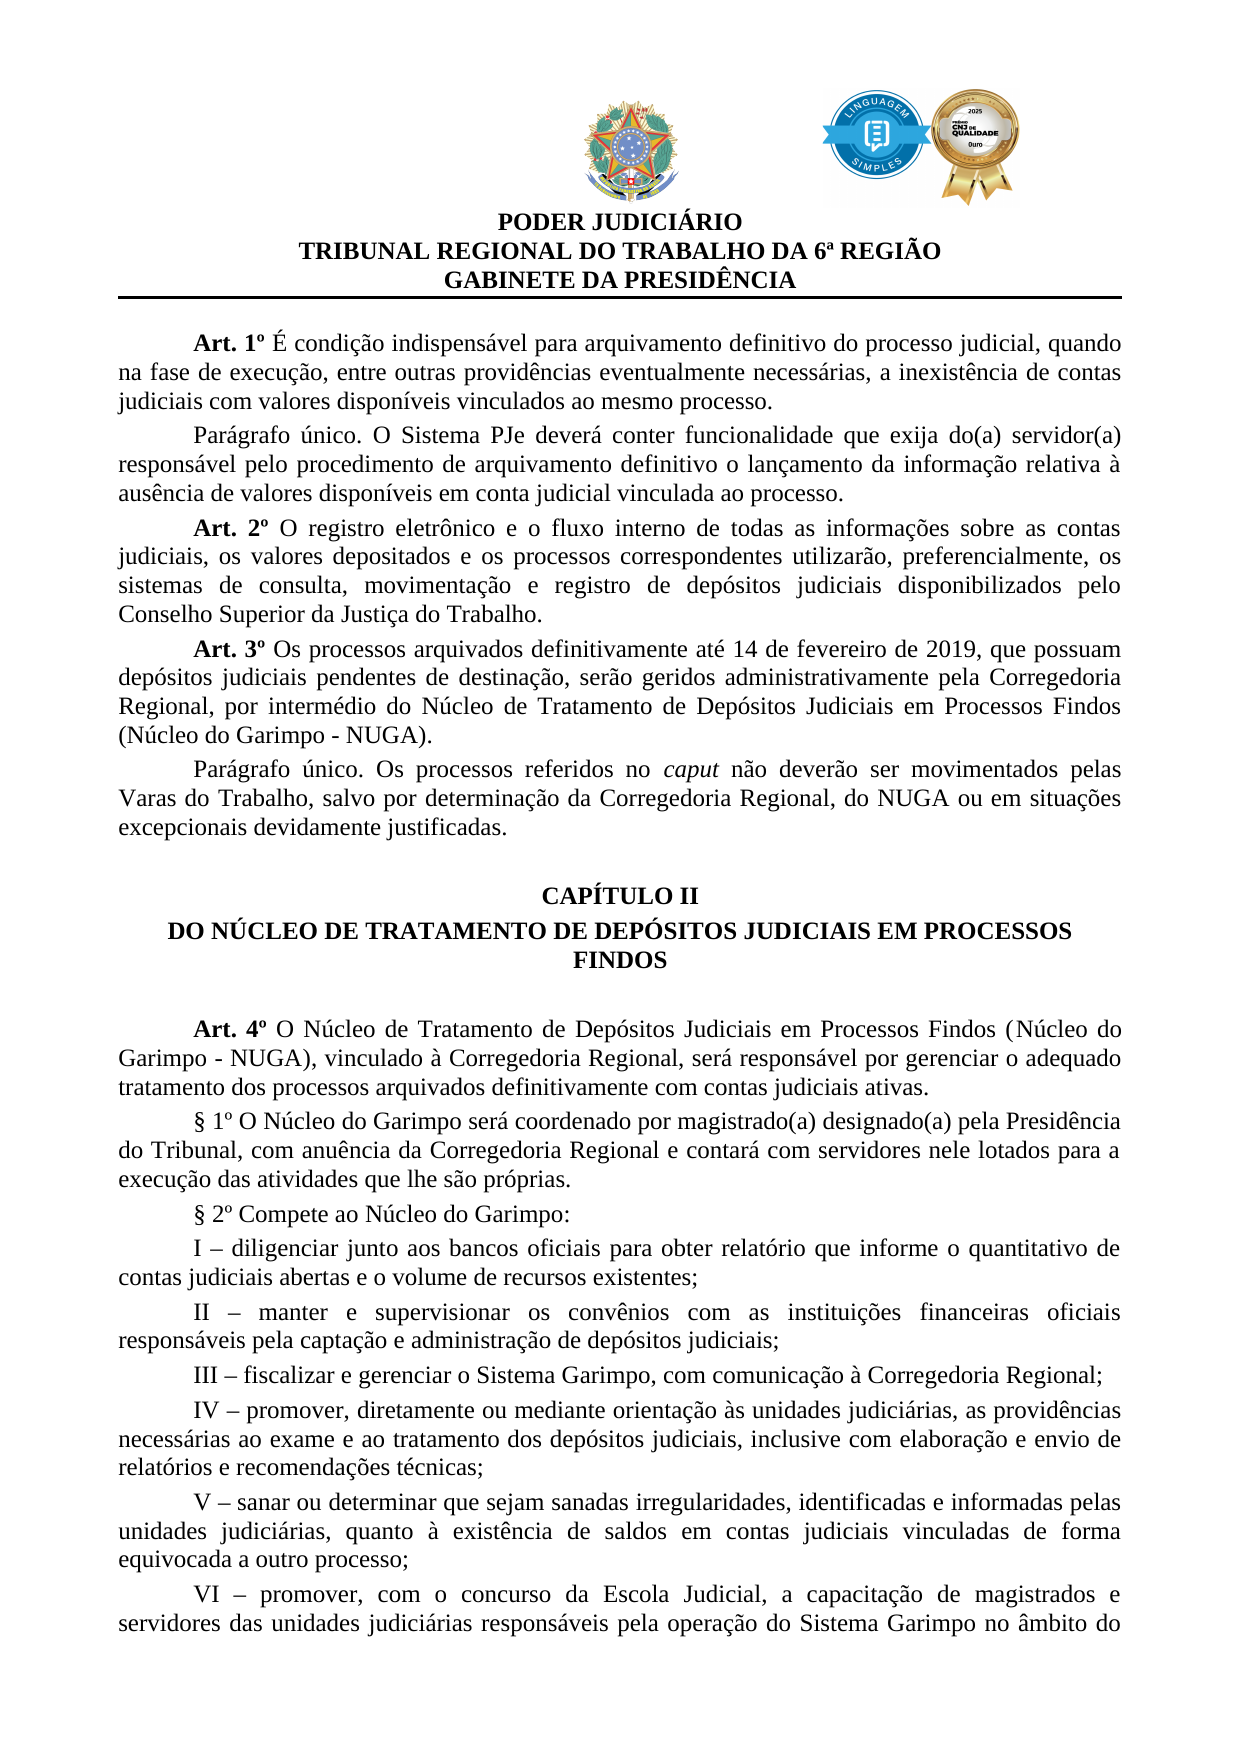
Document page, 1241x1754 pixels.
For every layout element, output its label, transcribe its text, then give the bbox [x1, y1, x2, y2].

text I – diligenciar junto aos bancos oficiais para obter relatório que informe o quantitativo de contas judiciais abertas e o volume de recursos existentes; [118, 1233, 1122, 1291]
picture [822, 88, 1021, 208]
text V – sanar ou determinar que sejam sanadas irregularidades, identificadas e informadas pelas unidades judiciárias, quanto à existência de saldos em contas judiciais vinculadas de forma equivocada a outro processo; [118, 1487, 1122, 1573]
text VI – promover, com o concurso da Escola Judicial, a capacitação de magistrados e servidores das unidades judiciárias responsáveis pela operação do Sistema Garimpo no âmbito do [118, 1579, 1122, 1637]
text Parágrafo único. Os processos referidos no caput não deverão ser movimentados pelas Varas do Trabalho, salvo por determinação da Corregedoria Regional, do NUGA ou em situações excepcionais devidamente justificadas. [118, 754, 1122, 841]
text IV – promover, diretamente ou mediante orientação às unidades judiciárias, as providências necessárias ao exame e ao tratamento dos depósitos judiciais, inclusive com elaboração e envio de relatórios e recomendações técnicas; [118, 1395, 1122, 1481]
text Art. 1º É condição indispensável para arquivamento definitivo do processo judicial, quando na fase de execução, entre outras providências eventualmente necessárias, a inexistência de contas judiciais com valores disponíveis vinculados ao mesmo processo. [118, 328, 1122, 414]
text § 1º O Núcleo do Garimpo será coordenado por magistrado(a) designado(a) pela Presidência do Tribunal, com anuência da Corregedoria Regional e contará com servidores nele lotados para a execução das atividades que lhe são próprias. [118, 1106, 1122, 1193]
text Art. 3º Os processos arquivados definitivamente até 14 de fevereiro de 2019, que possuam depósitos judiciais pendentes de destinação, serão geridos administrativamente pela Corregedoria Regional, por intermédio do Núcleo de Tratamento de Depósitos Judiciais em Processos Findos (Núcleo do Garimpo - NUGA). [118, 634, 1122, 749]
text Art. 4º O Núcleo de Tratamento de Depósitos Judiciais em Processos Findos (Núcleo do Garimpo - NUGA), vinculado à Corregedoria Regional, será responsável por gerenciar o adequado tratamento dos processos arquivados definitivamente com contas judiciais ativas. [118, 1014, 1122, 1101]
text Art. 2º O registro eletrônico e o fluxo interno de todas as informações sobre as contas judiciais, os valores depositados e os processos correspondentes utilizarão, preferencialmente, os sistemas de consulta, movimentação e registro de depósitos judiciais disponibilizados pelo Conselho Superior da Justiça do Trabalho. [118, 513, 1122, 628]
picture [576, 95, 685, 208]
text DO NÚCLEO DE TRATAMENTO DE DEPÓSITOS JUDICIAIS EM PROCESSOS FINDOS [118, 916, 1122, 974]
text III – fiscalizar e gerenciar o Sistema Garimpo, com comunicação à Corregedoria Regional; [118, 1360, 1122, 1389]
subtitle CAPÍTULO II [118, 881, 1122, 910]
text § 2º Compete ao Núcleo do Garimpo: [118, 1199, 1122, 1227]
text II – manter e supervisionar os convênios com as instituições financeiras oficiais responsáveis pela captação e administração de depósitos judiciais; [118, 1297, 1122, 1354]
text Parágrafo único. O Sistema PJe deverá conter funcionalidade que exija do(a) servidor(a) responsável pelo procedimento de arquivamento definitivo o lançamento da informação relativa à ausência de valores disponíveis em conta judicial vinculada ao processo. [118, 421, 1122, 507]
